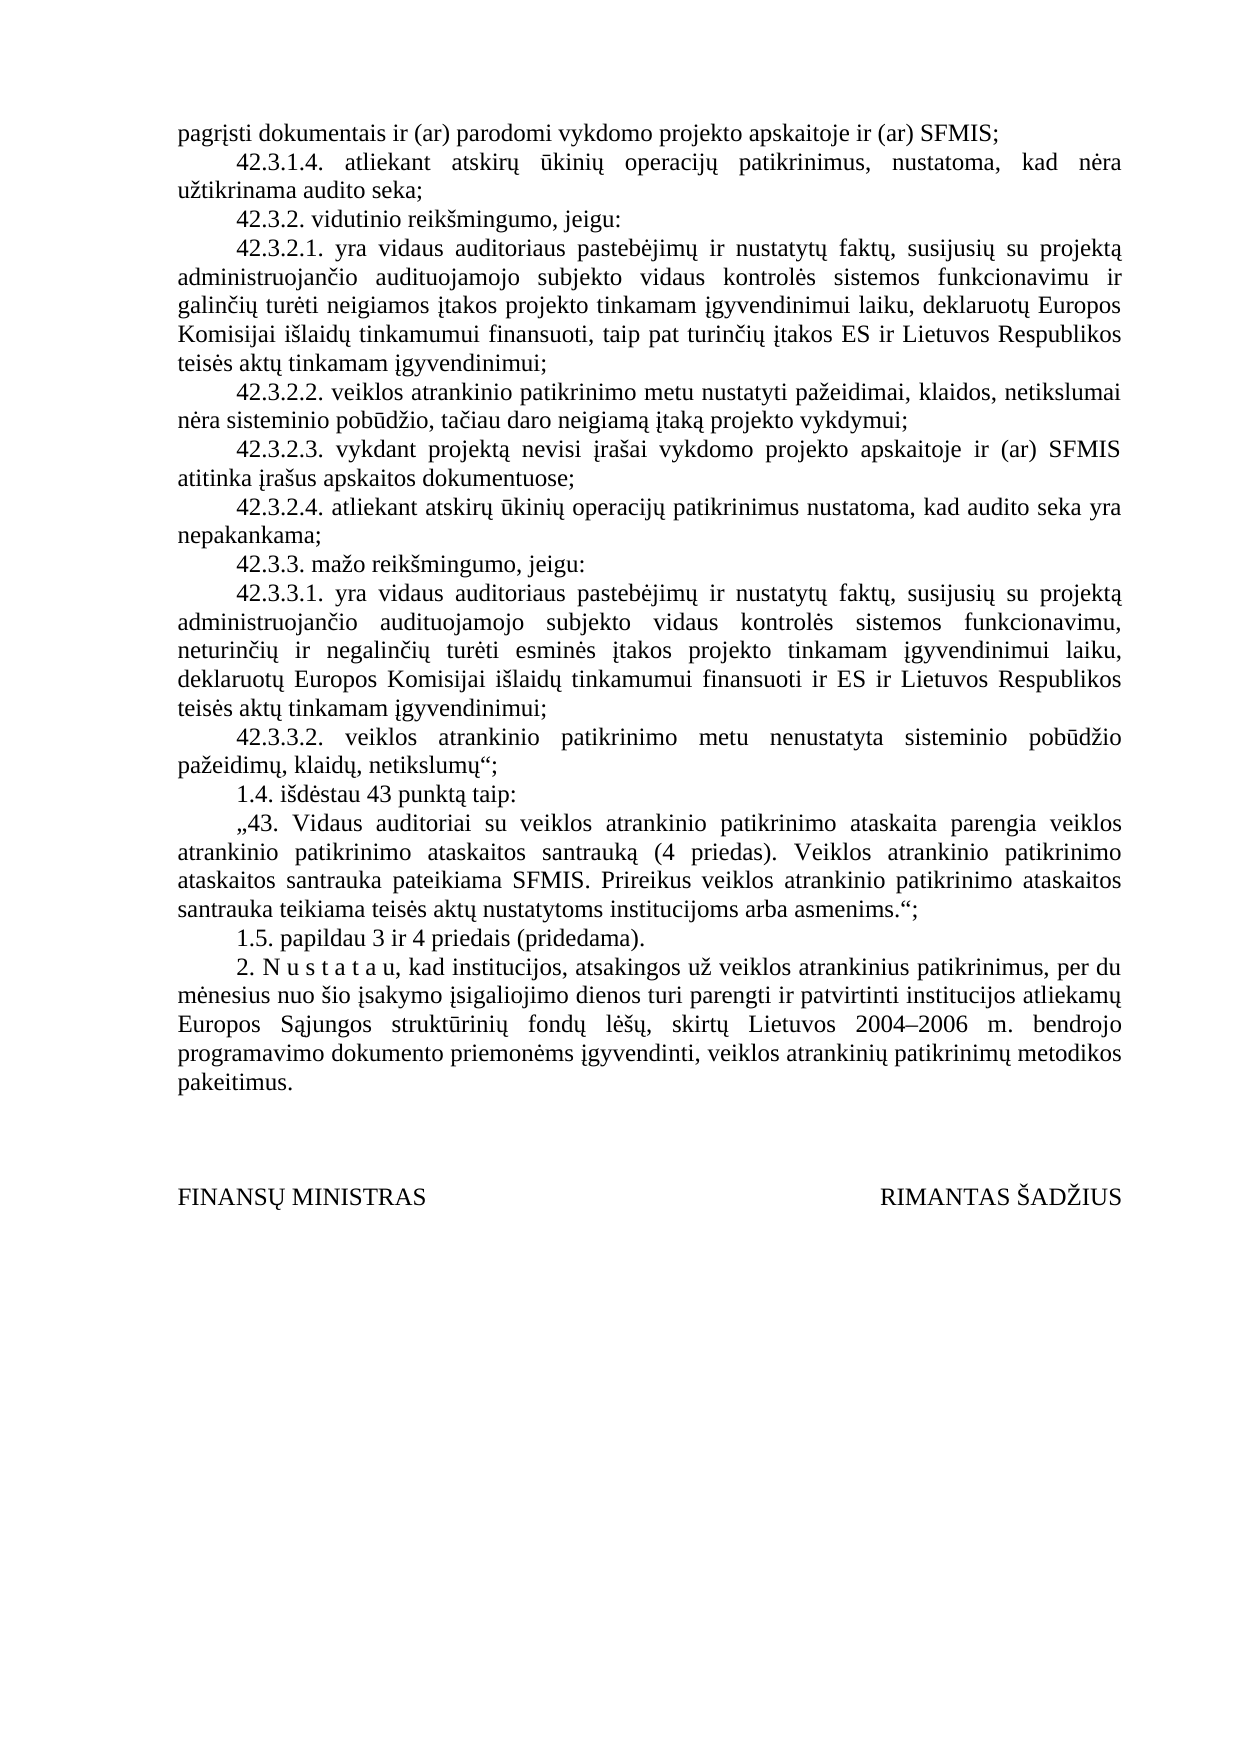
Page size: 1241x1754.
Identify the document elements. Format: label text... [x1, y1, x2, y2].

text 1.4. išdėstau 43 punktą taip: [177, 779, 1122, 808]
text FINANSŲ MINISTRAS RIMANTAS ŠADŽIUS [177, 1182, 1122, 1211]
text 42.3.1.4. atliekant atskirų ūkinių operacijų patikrinimus, nustatoma, kad nėra užtikrinama audito seka; [177, 147, 1122, 204]
text 42.3.2.3. vykdant projektą nevisi įrašai vykdomo projekto apskaitoje ir (ar) SFMIS atitinka įrašus apskaitos dokumentuose; [177, 434, 1122, 492]
text 42.3.2.4. atliekant atskirų ūkinių operacijų patikrinimus nustatoma, kad audito seka yra nepakankama; [177, 492, 1122, 549]
text 42.3.2.1. yra vidaus auditoriaus pastebėjimų ir nustatytų faktų, susijusių su projektą administruojančio audituojamojo subjekto vidaus kontrolės sistemos funkcionavimu ir galinčių turėti neigiamos įtakos projekto tinkamam įgyvendinimui laiku, deklaruotų Europos Komisijai išlaidų tinkamumui finansuoti, taip pat turinčių įtakos ES ir Lietuvos Respublikos teisės aktų tinkamam įgyvendinimui; [177, 233, 1122, 377]
text pagrįsti dokumentais ir (ar) parodomi vykdomo projekto apskaitoje ir (ar) SFMIS; [177, 118, 1122, 147]
text 42.3.3.1. yra vidaus auditoriaus pastebėjimų ir nustatytų faktų, susijusių su projektą administruojančio audituojamojo subjekto vidaus kontrolės sistemos funkcionavimu, neturinčių ir negalinčių turėti esminės įtakos projekto tinkamam įgyvendinimui laiku, deklaruotų Europos Komisijai išlaidų tinkamumui finansuoti ir ES ir Lietuvos Respublikos teisės aktų tinkamam įgyvendinimui; [177, 578, 1122, 722]
text „43. Vidaus auditoriai su veiklos atrankinio patikrinimo ataskaita parengia veiklos atrankinio patikrinimo ataskaitos santrauką (4 priedas). Veiklos atrankinio patikrinimo ataskaitos santrauka pateikiama SFMIS. Prireikus veiklos atrankinio patikrinimo ataskaitos santrauka teikiama teisės aktų nustatytoms institucijoms arba asmenims.“; [177, 808, 1122, 923]
text 1.5. papildau 3 ir 4 priedais (pridedama). [177, 923, 1122, 952]
text 42.3.2. vidutinio reikšmingumo, jeigu: [177, 204, 1122, 233]
text 42.3.3. mažo reikšmingumo, jeigu: [177, 549, 1122, 578]
text 42.3.2.2. veiklos atrankinio patikrinimo metu nustatyti pažeidimai, klaidos, netikslumai nėra sisteminio pobūdžio, tačiau daro neigiamą įtaką projekto vykdymui; [177, 377, 1122, 434]
text 2. Nustatau, kad institucijos, atsakingos už veiklos atrankinius patikrinimus, per du mėnesius nuo šio įsakymo įsigaliojimo dienos turi parengti ir patvirtinti institucijos atliekamų Europos Sąjungos struktūrinių fondų lėšų, skirtų Lietuvos 2004–2006 m. bendrojo programavimo dokumento priemonėms įgyvendinti, veiklos atrankinių patikrinimų metodikos pakeitimus. [177, 952, 1122, 1096]
text 42.3.3.2. veiklos atrankinio patikrinimo metu nenustatyta sisteminio pobūdžio pažeidimų, klaidų, netikslumų“; [177, 722, 1122, 779]
